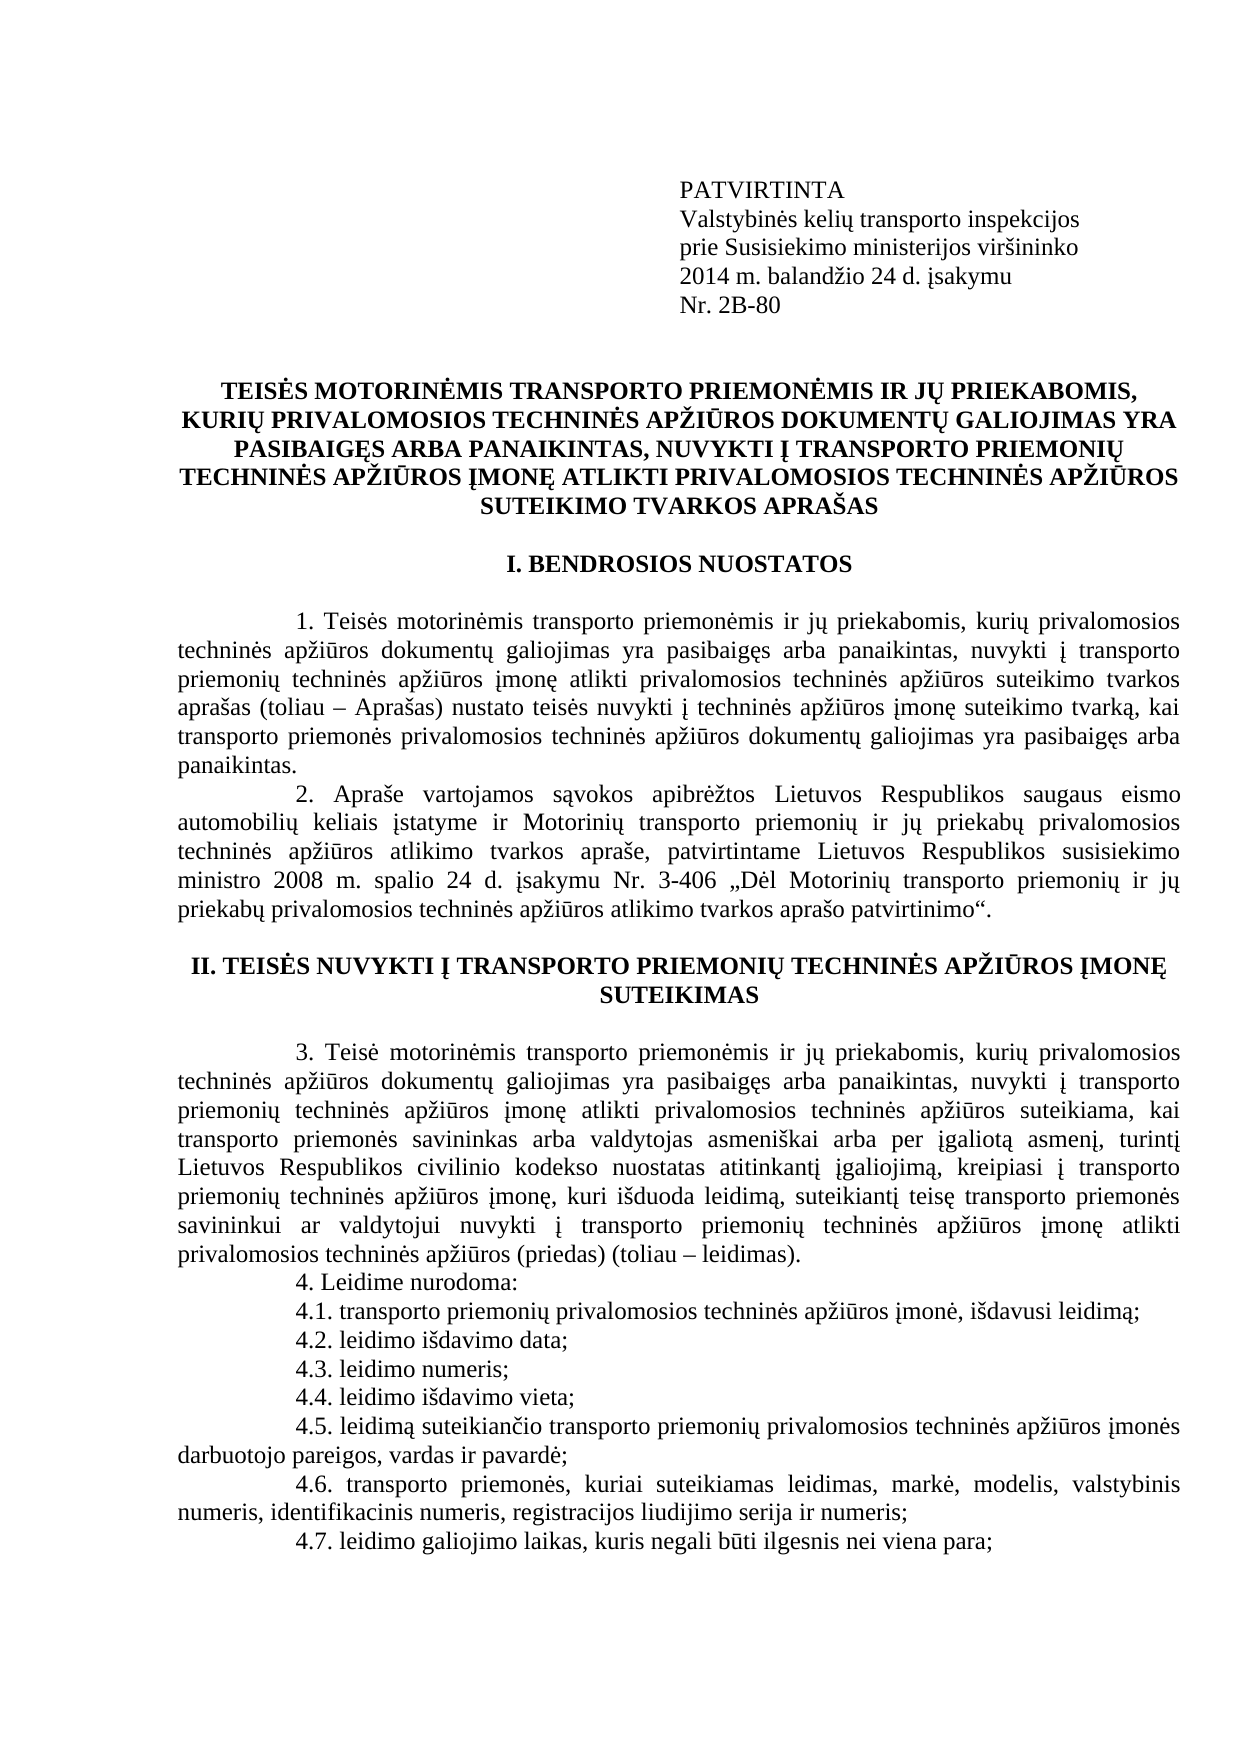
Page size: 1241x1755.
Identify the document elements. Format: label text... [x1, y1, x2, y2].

text 2014 m. balandžio 24 d. įsakymu Nr. 2B-80 [679, 261, 1181, 319]
text 4.2. leidimo išdavimo data; [177, 1325, 1181, 1354]
text 4.7. leidimo galiojimo laikas, kuris negali būti ilgesnis nei viena para; [177, 1526, 1181, 1555]
text 4.4. leidimo išdavimo vieta; [177, 1382, 1181, 1411]
text PATVIRTINTA [679, 175, 1181, 204]
text Valstybinės kelių transporto inspekcijos [679, 204, 1181, 232]
text 4.6. transporto priemonės, kuriai suteikiamas leidimas, markė, modelis, valstybinis numeris, identifikacinis numeris, registracijos liudijimo serija ir numeris; [177, 1469, 1181, 1526]
text I. BENDROSIOS NUOSTATOS [177, 549, 1181, 577]
text 4.5. leidimą suteikiančio transporto priemonių privalomosios techninės apžiūros įmonės darbuotojo pareigos, vardas ir pavardė; [177, 1411, 1181, 1469]
text 4. Leidime nurodoma: [177, 1267, 1181, 1296]
text 4.1. transporto priemonių privalomosios techninės apžiūros įmonė, išdavusi leidimą; [177, 1296, 1181, 1325]
text 4.3. leidimo numeris; [177, 1354, 1181, 1382]
text TEISĖS MOTORINĖMIS TRANSPORTO PRIEMONĖMIS IR JŲ PRIEKABOMIS, KURIŲ PRIVALOMOSIOS TECHNINĖS APŽIŪROS DOKUMENTŲ GALIOJIMAS YRA PASIBAIGĘS ARBA PANAIKINTAS, NUVYKTI Į TRANSPORTO PRIEMONIŲ TECHNINĖS APŽIŪROS ĮMONĘ ATLIKTI PRIVALOMOSIOS TECHNINĖS APŽIŪROS SUTEIKIMO TVARKOS APRAŠAS [177, 376, 1181, 520]
text 1. Teisės motorinėmis transporto priemonėmis ir jų priekabomis, kurių privalomosios techninės apžiūros dokumentų galiojimas yra pasibaigęs arba panaikintas, nuvykti į transporto priemonių techninės apžiūros įmonę atlikti privalomosios techninės apžiūros suteikimo tvarkos aprašas (toliau – Aprašas) nustato teisės nuvykti į techninės apžiūros įmonę suteikimo tvarką, kai transporto priemonės privalomosios techninės apžiūros dokumentų galiojimas yra pasibaigęs arba panaikintas. [177, 606, 1181, 779]
text 2. Apraše vartojamos sąvokos apibrėžtos Lietuvos Respublikos saugaus eismo automobilių keliais įstatyme ir Motorinių transporto priemonių ir jų priekabų privalomosios techninės apžiūros atlikimo tvarkos apraše, patvirtintame Lietuvos Respublikos susisiekimo ministro 2008 m. spalio 24 d. įsakymu Nr. 3-406 „Dėl Motorinių transporto priemonių ir jų priekabų privalomosios techninės apžiūros atlikimo tvarkos aprašo patvirtinimo“. [177, 779, 1181, 922]
text prie Susisiekimo ministerijos viršininko [679, 232, 1181, 261]
text II. TEISĖS NUVYKTI Į TRANSPORTO PRIEMONIŲ TECHNINĖS APŽIŪROS ĮMONĘ SUTEIKIMAS [177, 951, 1181, 1009]
text 3. Teisė motorinėmis transporto priemonėmis ir jų priekabomis, kurių privalomosios techninės apžiūros dokumentų galiojimas yra pasibaigęs arba panaikintas, nuvykti į transporto priemonių techninės apžiūros įmonę atlikti privalomosios techninės apžiūros suteikiama, kai transporto priemonės savininkas arba valdytojas asmeniškai arba per įgaliotą asmenį, turintį Lietuvos Respublikos civilinio kodekso nuostatas atitinkantį įgaliojimą, kreipiasi į transporto priemonių techninės apžiūros įmonę, kuri išduoda leidimą, suteikiantį teisę transporto priemonės savininkui ar valdytojui nuvykti į transporto priemonių techninės apžiūros įmonę atlikti privalomosios techninės apžiūros (priedas) (toliau – leidimas). [177, 1037, 1181, 1267]
